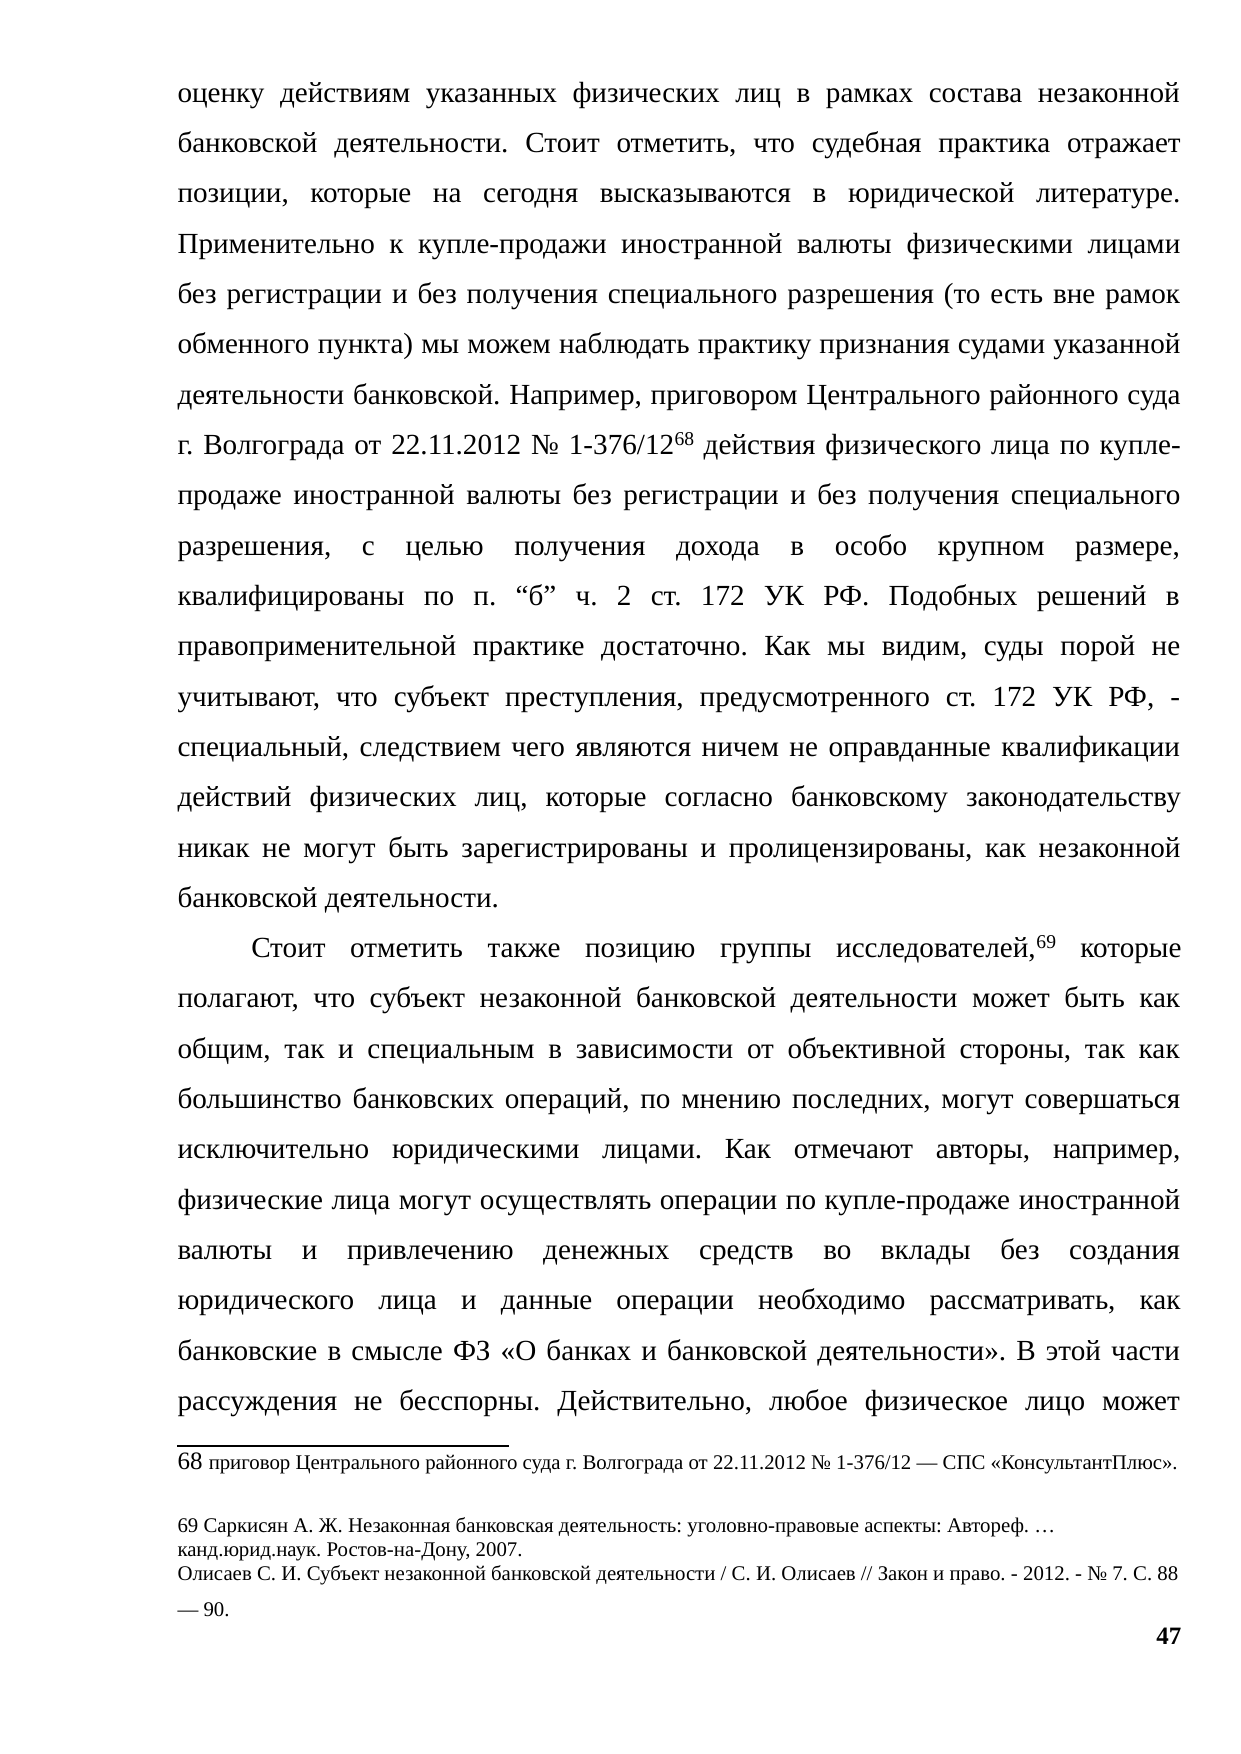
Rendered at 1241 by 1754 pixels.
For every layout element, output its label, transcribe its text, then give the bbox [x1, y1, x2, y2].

text Стоит отметить также позицию группы исследователей, которые полагают, что субъект незаконной банковской деятельности может быть как общим, так и специальным в зависимости от объективной стороны, так как большинство банковских операций, по мнению последних, могут совершаться исключительно юридическими лицами. Как отмечают авторы, например, физические лица могут осуществлять операции по купле-продаже иностранной валюты и привлечению денежных средств во вклады без создания юридического лица и данные операции необходимо рассматривать, как банковские в смысле ФЗ «О банках и банковской деятельности». В этой части рассуждения не бесспорны. Действительно, любое физическое лицо может [177, 930, 1181, 1417]
text Олисаев С. И. Субъект незаконной банковской деятельности / С. И. Олисаев // Закон и право. - 2012. - № 7. С. 88 — 90. [177, 1561, 1181, 1621]
text приговор Центрального районного суда г. Волгограда от 22.11.2012 № 1-376/12 — СПС «КонсультантПлюс». [177, 1446, 1181, 1475]
text оценку действиям указанных физических лиц в рамках состава незаконной банковской деятельности. Стоит отметить, что судебная практика отражает позиции, которые на сегодня высказываются в юридической литературе. Применительно к купле-продажи иностранной валюты физическими лицами без регистрации и без получения специального разрешения (то есть вне рамок обменного пункта) мы можем наблюдать практику признания судами указанной деятельности банковской. Например, приговором Центрального районного суда г. Волгограда от 22.11.2012 № 1-376/12 действия физического лица по купле-продаже иностранной валюты без регистрации и без получения специального разрешения, с целью получения дохода в особо крупном размере, квалифицированы по п. “б” ч. 2 ст. 172 УК РФ. Подобных решений в правоприменительной практике достаточно. Как мы видим, суды порой не учитывают, что субъект преступления, предусмотренного ст. 172 УК РФ, - специальный, следствием чего являются ничем не оправданные квалификации действий физических лиц, которые согласно банковскому законодательству никак не могут быть зарегистрированы и пролицензированы, как незаконной банковской деятельности. [177, 75, 1181, 913]
text Саркисян А. Ж. Незаконная банковская деятельность: уголовно-правовые аспекты: Автореф. … канд.юрид.наук. Ростов-на-Дону, 2007. [177, 1513, 1181, 1561]
